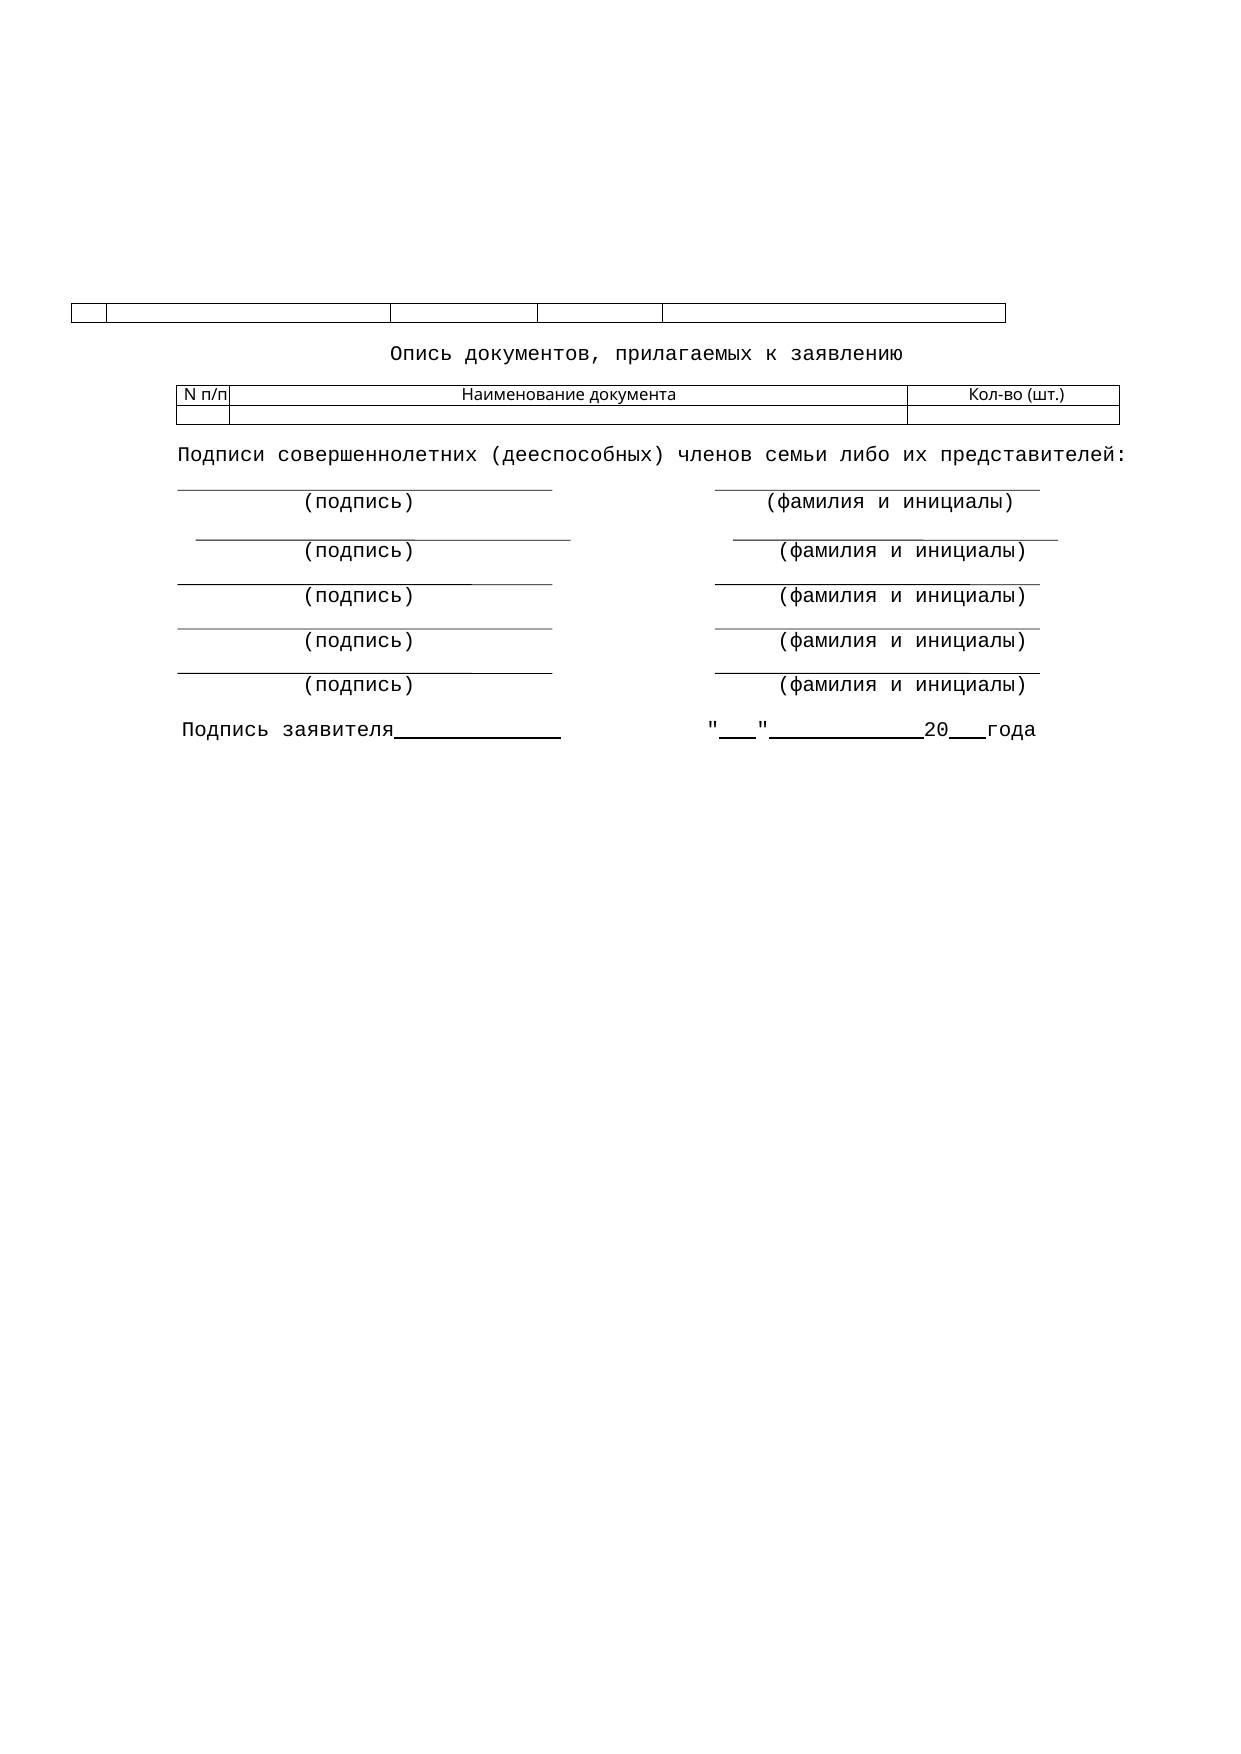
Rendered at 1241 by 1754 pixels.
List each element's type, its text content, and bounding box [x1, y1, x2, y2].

table_header [72, 304, 106, 322]
table_header N п/п [177, 386, 229, 404]
text (подпись) (фамилия и инициалы) [302, 580, 1194, 609]
text Подпись заявителя " " 20 года [46, 718, 1172, 742]
table_header [107, 304, 390, 322]
text (подпись) (фамилия и инициалы) [302, 624, 1194, 653]
text (подпись) (фамилия и инициалы) [302, 669, 1194, 698]
text (подпись) (фамилия и инициалы) [302, 541, 1194, 562]
table_header Кол-во (шт.) [908, 386, 1119, 404]
table_header [538, 304, 662, 322]
table_header [663, 304, 1005, 322]
table_cell [230, 406, 907, 424]
text Подписи совершеннолетних (дееспособных) членов семьи либо их представителей: (подпись) (фамилия и инициалы) [177, 444, 1128, 515]
table_header Наименование документа [230, 386, 907, 404]
text Опись документов, прилагаемых к заявлению [390, 342, 1194, 366]
table_header [391, 304, 537, 322]
table_cell [177, 406, 229, 424]
table_cell [908, 406, 1119, 424]
